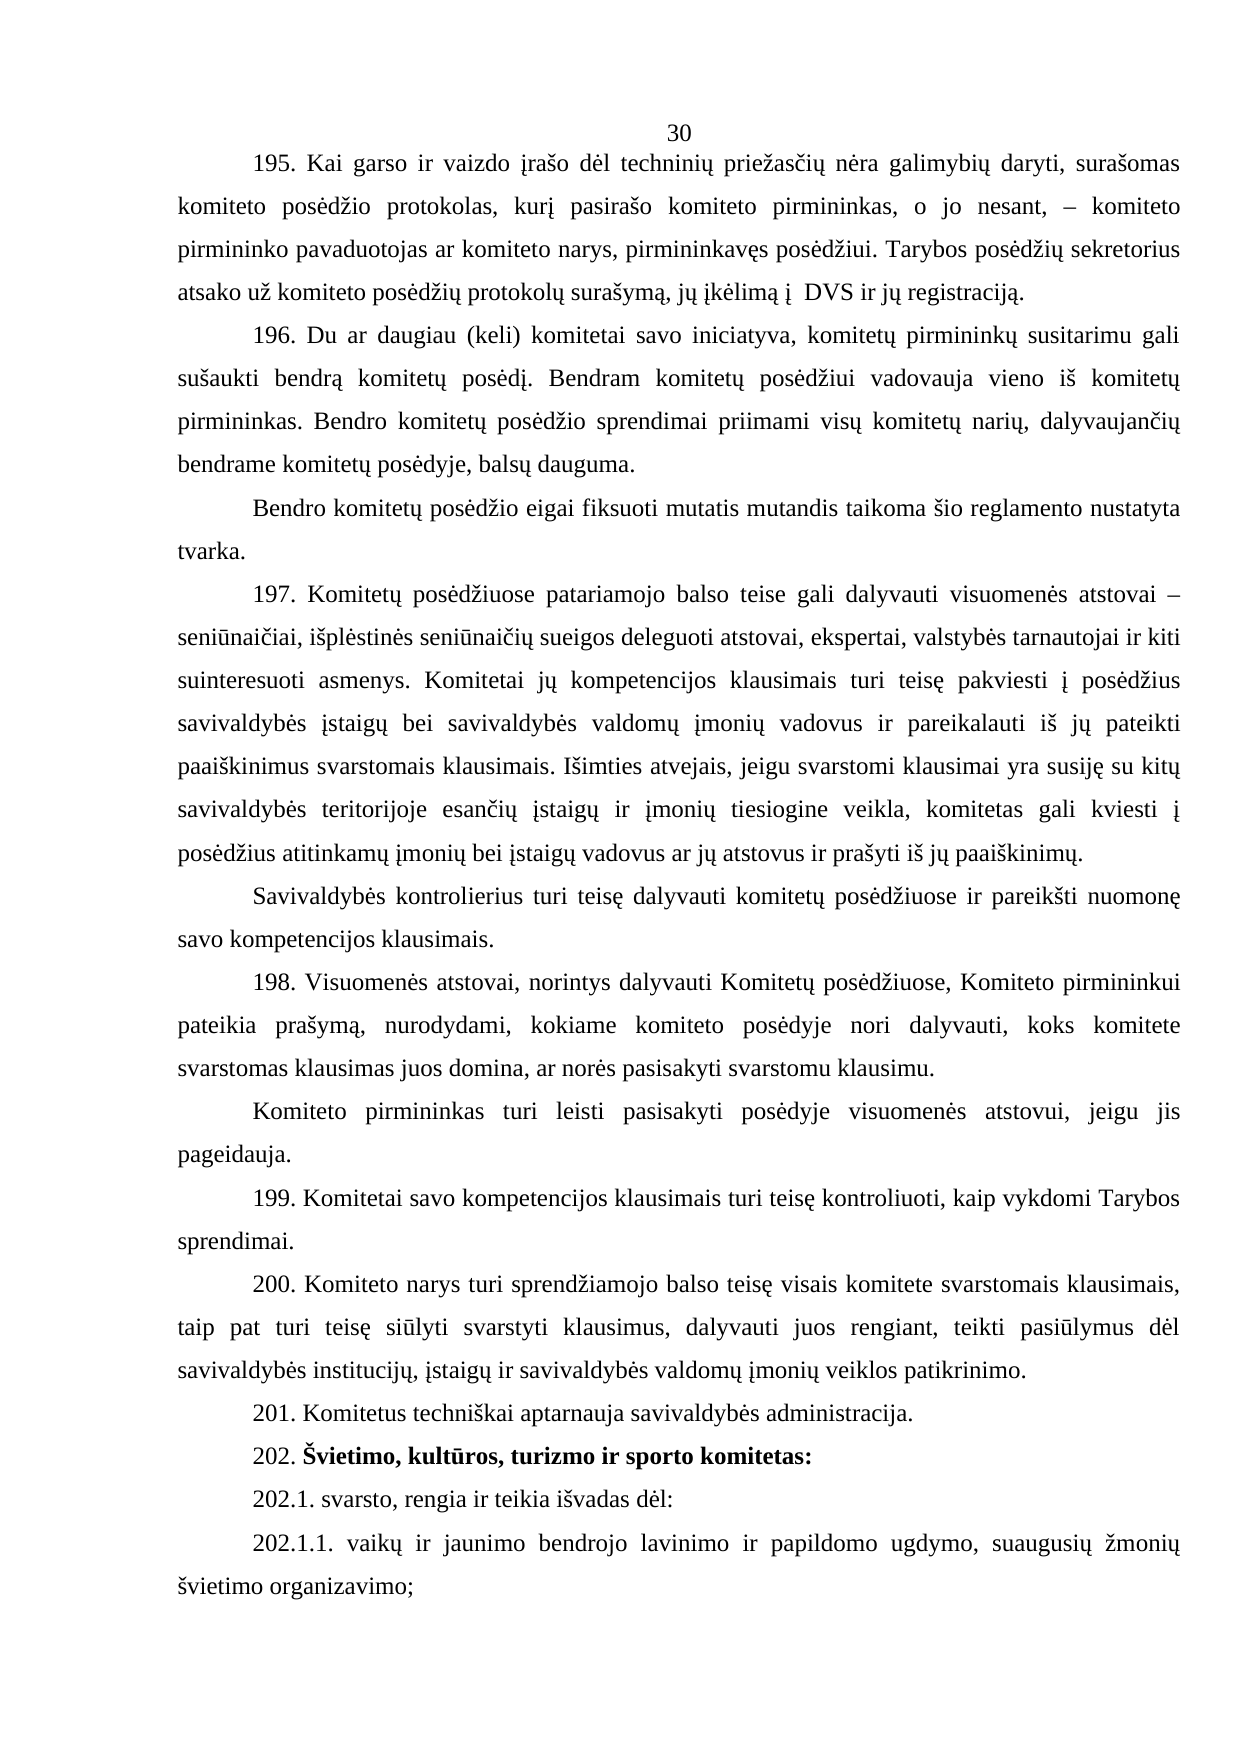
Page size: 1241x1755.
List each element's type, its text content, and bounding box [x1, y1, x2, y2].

text 199. Komitetai savo kompetencijos klausimais turi teisę kontroliuoti, kaip vykdomi Tarybos sprendimai. [177, 1183, 1181, 1254]
text Savivaldybės kontrolierius turi teisę dalyvauti komitetų posėdžiuose ir pareikšti nuomonę savo kompetencijos klausimais. [177, 881, 1181, 953]
text 196. Du ar daugiau (keli) komitetai savo iniciatyva, komitetų pirmininkų susitarimu gali sušaukti bendrą komitetų posėdį. Bendram komitetų posėdžiui vadovauja vieno iš komitetų pirmininkas. Bendro komitetų posėdžio sprendimai priimami visų komitetų narių, dalyvaujančių bendrame komitetų posėdyje, balsų dauguma. [177, 320, 1181, 478]
text 202.1. svarsto, rengia ir teikia išvadas dėl: [177, 1484, 1181, 1513]
text 198. Visuomenės atstovai, norintys dalyvauti Komitetų posėdžiuose, Komiteto pirmininkui pateikia prašymą, nurodydami, kokiame komiteto posėdyje nori dalyvauti, koks komitete svarstomas klausimas juos domina, ar norės pasisakyti svarstomu klausimu. [177, 967, 1181, 1082]
text Bendro komitetų posėdžio eigai fiksuoti mutatis mutandis taikoma šio reglamento nustatyta tvarka. [177, 493, 1181, 564]
text Komiteto pirmininkas turi leisti pasisakyti posėdyje visuomenės atstovui, jeigu jis pageidauja. [177, 1096, 1181, 1168]
text 202.1.1. vaikų ir jaunimo bendrojo lavinimo ir papildomo ugdymo, suaugusių žmonių švietimo organizavimo; [177, 1528, 1181, 1599]
text 195. Kai garso ir vaizdo įrašo dėl techninių priežasčių nėra galimybių daryti, surašomas komiteto posėdžio protokolas, kurį pasirašo komiteto pirmininkas, o jo nesant, – komiteto pirmininko pavaduotojas ar komiteto narys, pirmininkavęs posėdžiui. Tarybos posėdžių sekretorius atsako už komiteto posėdžių protokolų surašymą, jų įkėlimą į DVS ir jų registraciją. [177, 148, 1181, 306]
text 202. Švietimo, kultūros, turizmo ir sporto komitetas: [177, 1441, 1181, 1470]
text 200. Komiteto narys turi sprendžiamojo balso teisę visais komitete svarstomais klausimais, taip pat turi teisę siūlyti svarstyti klausimus, dalyvauti juos rengiant, teikti pasiūlymus dėl savivaldybės institucijų, įstaigų ir savivaldybės valdomų įmonių veiklos patikrinimo. [177, 1269, 1181, 1384]
text 197. Komitetų posėdžiuose patariamojo balso teise gali dalyvauti visuomenės atstovai – seniūnaičiai, išplėstinės seniūnaičių sueigos deleguoti atstovai, ekspertai, valstybės tarnautojai ir kiti suinteresuoti asmenys. Komitetai jų kompetencijos klausimais turi teisę pakviesti į posėdžius savivaldybės įstaigų bei savivaldybės valdomų įmonių vadovus ir pareikalauti iš jų pateikti paaiškinimus svarstomais klausimais. Išimties atvejais, jeigu svarstomi klausimai yra susiję su kitų savivaldybės teritorijoje esančių įstaigų ir įmonių tiesiogine veikla, komitetas gali kviesti į posėdžius atitinkamų įmonių bei įstaigų vadovus ar jų atstovus ir prašyti iš jų paaiškinimų. [177, 579, 1181, 866]
text 201. Komitetus techniškai aptarnauja savivaldybės administracija. [177, 1398, 1181, 1427]
